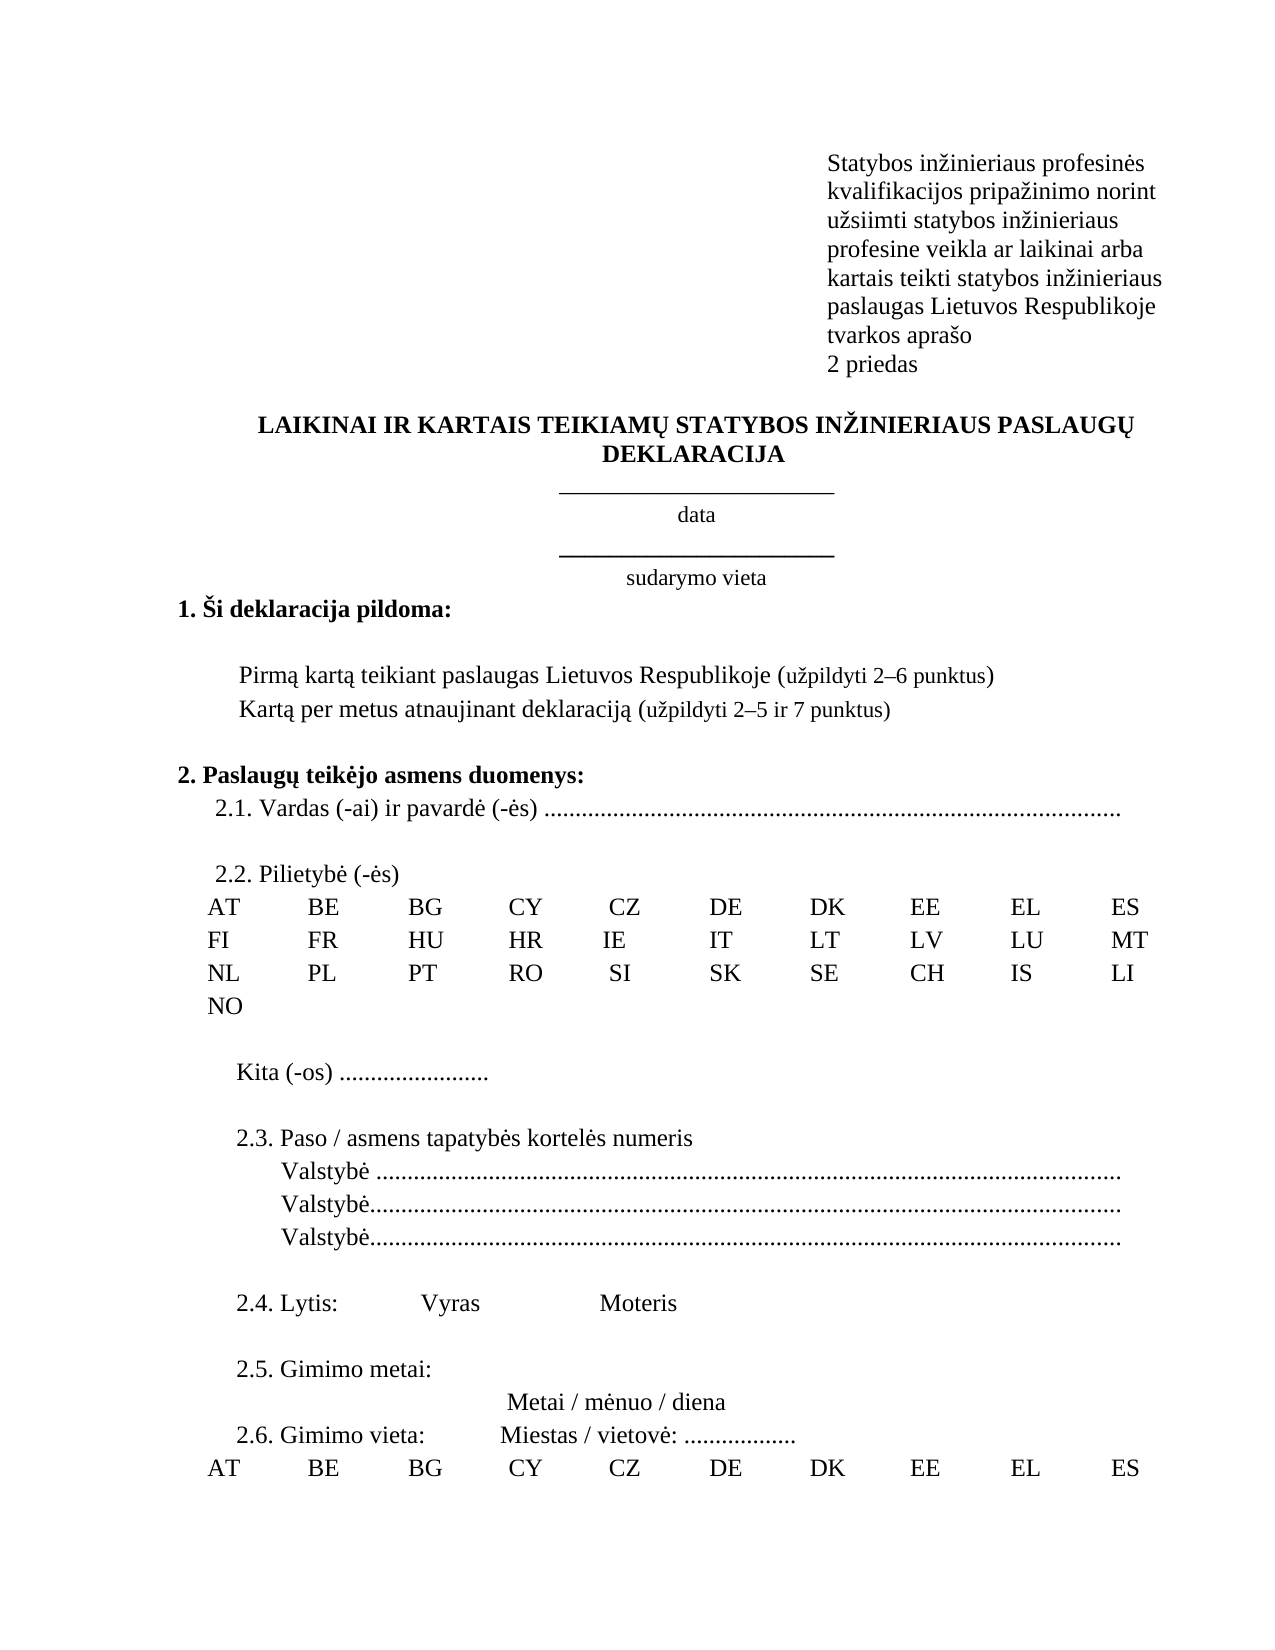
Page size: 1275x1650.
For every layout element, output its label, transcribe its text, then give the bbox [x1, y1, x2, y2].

table_header  DK [780, 1453, 880, 1486]
table_cell [177, 1024, 277, 1057]
text ______________________ [177, 531, 1216, 560]
text  [] Pirmą kartą teikiant paslaugas Lietuvos Respublikoje (užpildyti 2–6 punktus) [215, 661, 1216, 689]
table_cell [780, 991, 880, 1024]
text Metai / mėnuo / diena [177, 1387, 1216, 1416]
table_cell [579, 1024, 679, 1057]
table_header  BE [278, 1453, 378, 1486]
table_cell [679, 1024, 779, 1057]
text tvarkos aprašo [827, 320, 1216, 349]
table_cell [1081, 1024, 1181, 1057]
table_header  BG [378, 892, 478, 925]
table_cell [980, 991, 1081, 1024]
table_cell  HR [478, 925, 579, 958]
table_header  EL [980, 892, 1081, 925]
table_cell [1081, 991, 1181, 1024]
table_cell [278, 991, 378, 1024]
table_cell [980, 1024, 1081, 1057]
table_cell [378, 991, 478, 1024]
table_header  BE [278, 892, 378, 925]
table_cell  LU [980, 925, 1081, 958]
table_header  AT [177, 1453, 277, 1486]
text 2.5. Gimimo metai:    [][][][]   [][]  [][] [177, 1354, 1216, 1383]
text 2.6. Gimimo vieta: Miestas / vietovė: .................. [177, 1420, 1216, 1449]
text 2.1. Vardas (-ai) ir pavardė (-ės) [215, 793, 1216, 821]
table_cell  SK [679, 958, 779, 991]
text užsiimti statybos inžinieriaus [827, 205, 1216, 234]
text  [] Kartą per metus atnaujinant deklaraciją (užpildyti 2–5 ir 7 punktus) [215, 694, 1216, 722]
table_cell  MT [1081, 925, 1181, 958]
text Valstybė [281, 1189, 1216, 1218]
text Statybos inžinieriaus profesinės [827, 148, 1216, 176]
table_header  BG [378, 1453, 478, 1486]
table_header  CY [478, 1453, 579, 1486]
table_header  CZ [579, 892, 679, 925]
text 2.2. Pilietybė (-ės) [215, 859, 1216, 887]
table_cell  IT [679, 925, 779, 958]
table_header  CY [478, 892, 579, 925]
table_cell [478, 1024, 579, 1057]
table_cell  HU [378, 925, 478, 958]
table_header  ES [1081, 892, 1181, 925]
text 1. Ši deklaracija pildoma: [177, 594, 1216, 623]
table_header  DK [780, 892, 880, 925]
text Valstybė [281, 1156, 1216, 1185]
table_cell  CH [880, 958, 980, 991]
table_cell [780, 1024, 880, 1057]
table_cell  SE [780, 958, 880, 991]
table_header  DE [679, 892, 779, 925]
table_cell [478, 991, 579, 1024]
text kartais teikti statybos inžinieriaus [827, 263, 1216, 291]
table_cell  LT [780, 925, 880, 958]
text 2 priedas [827, 349, 1216, 378]
table_cell [579, 991, 679, 1024]
table_cell  NO [177, 991, 277, 1024]
table_header  DE [679, 1453, 779, 1486]
text Valstybė [281, 1222, 1216, 1251]
table_cell  PL [278, 958, 378, 991]
table_cell [880, 1024, 980, 1057]
table_cell  SI [579, 958, 679, 991]
table_header  EE [880, 892, 980, 925]
table_cell  FI [177, 925, 277, 958]
text kvalifikacijos pripažinimo norint [827, 176, 1216, 205]
table_cell  RO [478, 958, 579, 991]
table_cell  PT [378, 958, 478, 991]
table_header  ES [1081, 1453, 1181, 1486]
table_header  AT [177, 892, 277, 925]
text 2.3. Paso / asmens tapatybės kortelės numeris [177, 1123, 1216, 1152]
table_cell  LV [880, 925, 980, 958]
table_header  EE [880, 1453, 980, 1486]
text 2.4. Lytis:  [] Vyras Moteris [177, 1288, 1216, 1317]
text 2. Paslaugų teikėjo asmens duomenys: [177, 760, 1216, 788]
table_cell [278, 1024, 378, 1057]
table_cell  LI [1081, 958, 1181, 991]
text sudarymo vieta [177, 564, 1216, 591]
table_cell [378, 1024, 478, 1057]
table_header  EL [980, 1453, 1081, 1486]
text profesine veikla ar laikinai arba [827, 234, 1216, 263]
text paslaugas Lietuvos Respublikoje [827, 291, 1216, 320]
text Kita (-os) ........................ [177, 1057, 1216, 1086]
table_cell IE [579, 925, 679, 958]
table_cell  NL [177, 958, 277, 991]
table_cell [679, 991, 779, 1024]
table_cell [880, 991, 980, 1024]
table_header  CZ [579, 1453, 679, 1486]
table_cell  IS [980, 958, 1081, 991]
table_cell  FR [278, 925, 378, 958]
text data [177, 501, 1216, 527]
text ______________________ [177, 468, 1216, 497]
text LAIKINAI IR KARTAIS TEIKIAMŲ STATYBOS INŽINIERIAUS PASLAUGŲ DEKLARACIJA [177, 411, 1216, 468]
